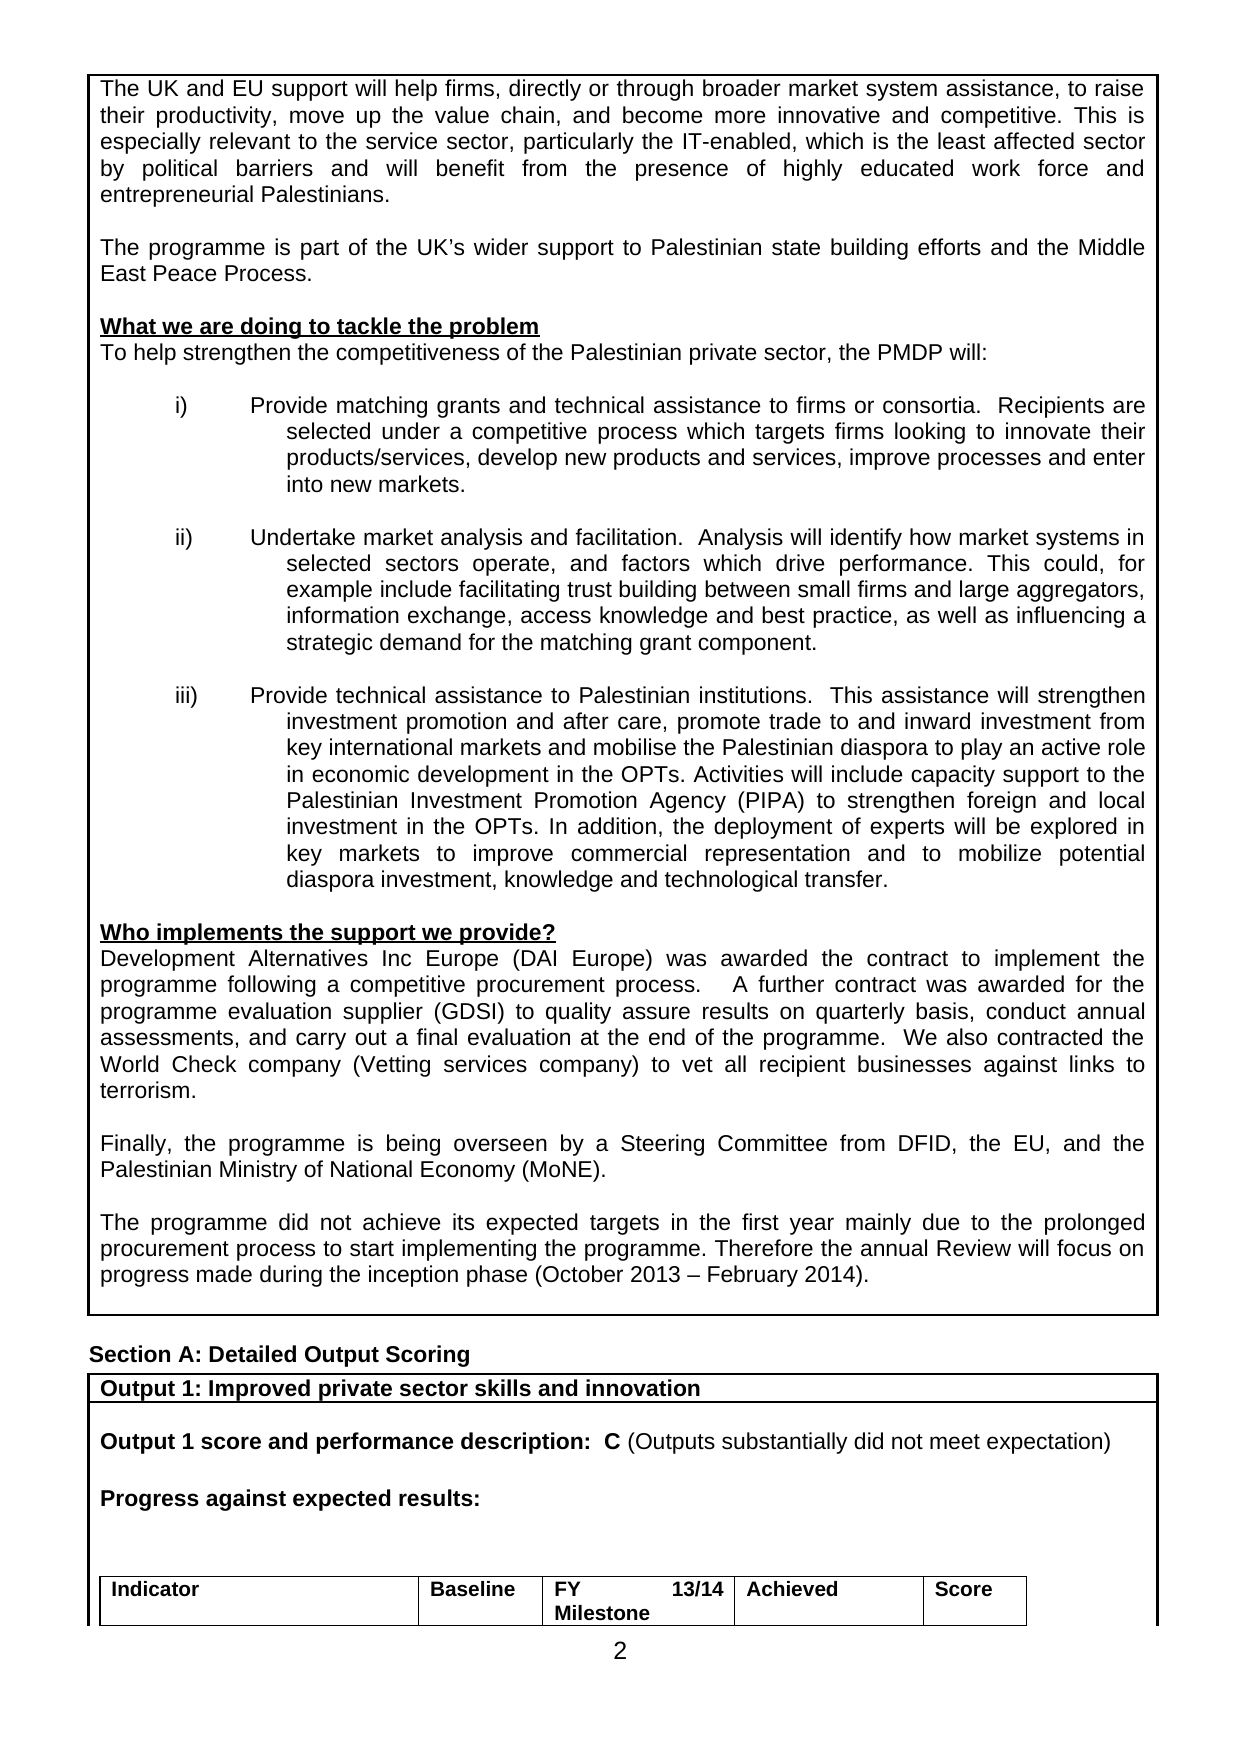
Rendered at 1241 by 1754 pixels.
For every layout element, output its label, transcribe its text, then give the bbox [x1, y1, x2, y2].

table_header FY 13/14 Milestone [543, 1577, 734, 1624]
table_header Output 1: Improved private sector skills and innovation [90, 1375, 1156, 1401]
table_cell The UK and EU support will help firms, directly or through broader market system assistance, to raise their productivity, move up the value chain, and become more innovative and competitive. This is especially relevant to the service sector, particularly the IT-enabled, which is the least affected sector by political barriers and will benefit from the presence of highly educated work force and entrepreneurial Palestinians. The programme is part of the UK’s wider support to Palestinian state building efforts and the Middle East Peace Process. What we are doing to tackle the problem To help strengthen the competitiveness of the Palestinian private sector, the PMDP will: Provide matching grants and technical assistance to firms or consortia. Recipients are selected under a competitive process which targets firms looking to innovate their products/services, develop new products and services, improve processes and enter into new markets. Undertake market analysis and facilitation. Analysis will identify how market systems in selected sectors operate, and factors which drive performance. This could, for example include facilitating trust building between small firms and large aggregators, information exchange, access knowledge and best practice, as well as influencing a strategic demand for the matching grant component. Provide technical assistance to Palestinian institutions. This assistance will strengthen investment promotion and after care, promote trade to and inward investment from key international markets and mobilise the Palestinian diaspora to play an active role in economic development in the OPTs. Activities will include capacity support to the Palestinian Investment Promotion Agency (PIPA) to strengthen foreign and local investment in the OPTs. In addition, the deployment of experts will be explored in key markets to improve commercial representation and to mobilize potential diaspora investment, knowledge and technological transfer. Who implements the support we provide? Development Alternatives Inc Europe (DAI Europe) was awarded the contract to implement the programme following a competitive procurement process. A further contract was awarded for the programme evaluation supplier (GDSI) to quality assure results on quarterly basis, conduct annual assessments, and carry out a final evaluation at the end of the programme. We also contracted the World Check company (Vetting services company) to vet all recipient businesses against links to terrorism. Finally, the programme is being overseen by a Steering Committee from DFID, the EU, and the Palestinian Ministry of National Economy (MoNE). The programme did not achieve its expected targets in the first year mainly due to the prolonged procurement process to start implementing the programme. Therefore the annual Review will focus on progress made during the inception phase (October 2013 – February 2014). [90, 76, 1156, 1314]
table_header Score [924, 1577, 1026, 1624]
table_cell Output 1 score and performance description: C (Outputs substantially did not meet expectation) Progress against expected results: [90, 1403, 1156, 1626]
table_header Achieved [735, 1577, 923, 1624]
table_header Baseline [419, 1577, 542, 1624]
table_header Indicator [101, 1577, 418, 1624]
subtitle Section A: Detailed Output Scoring [89, 1341, 1152, 1367]
